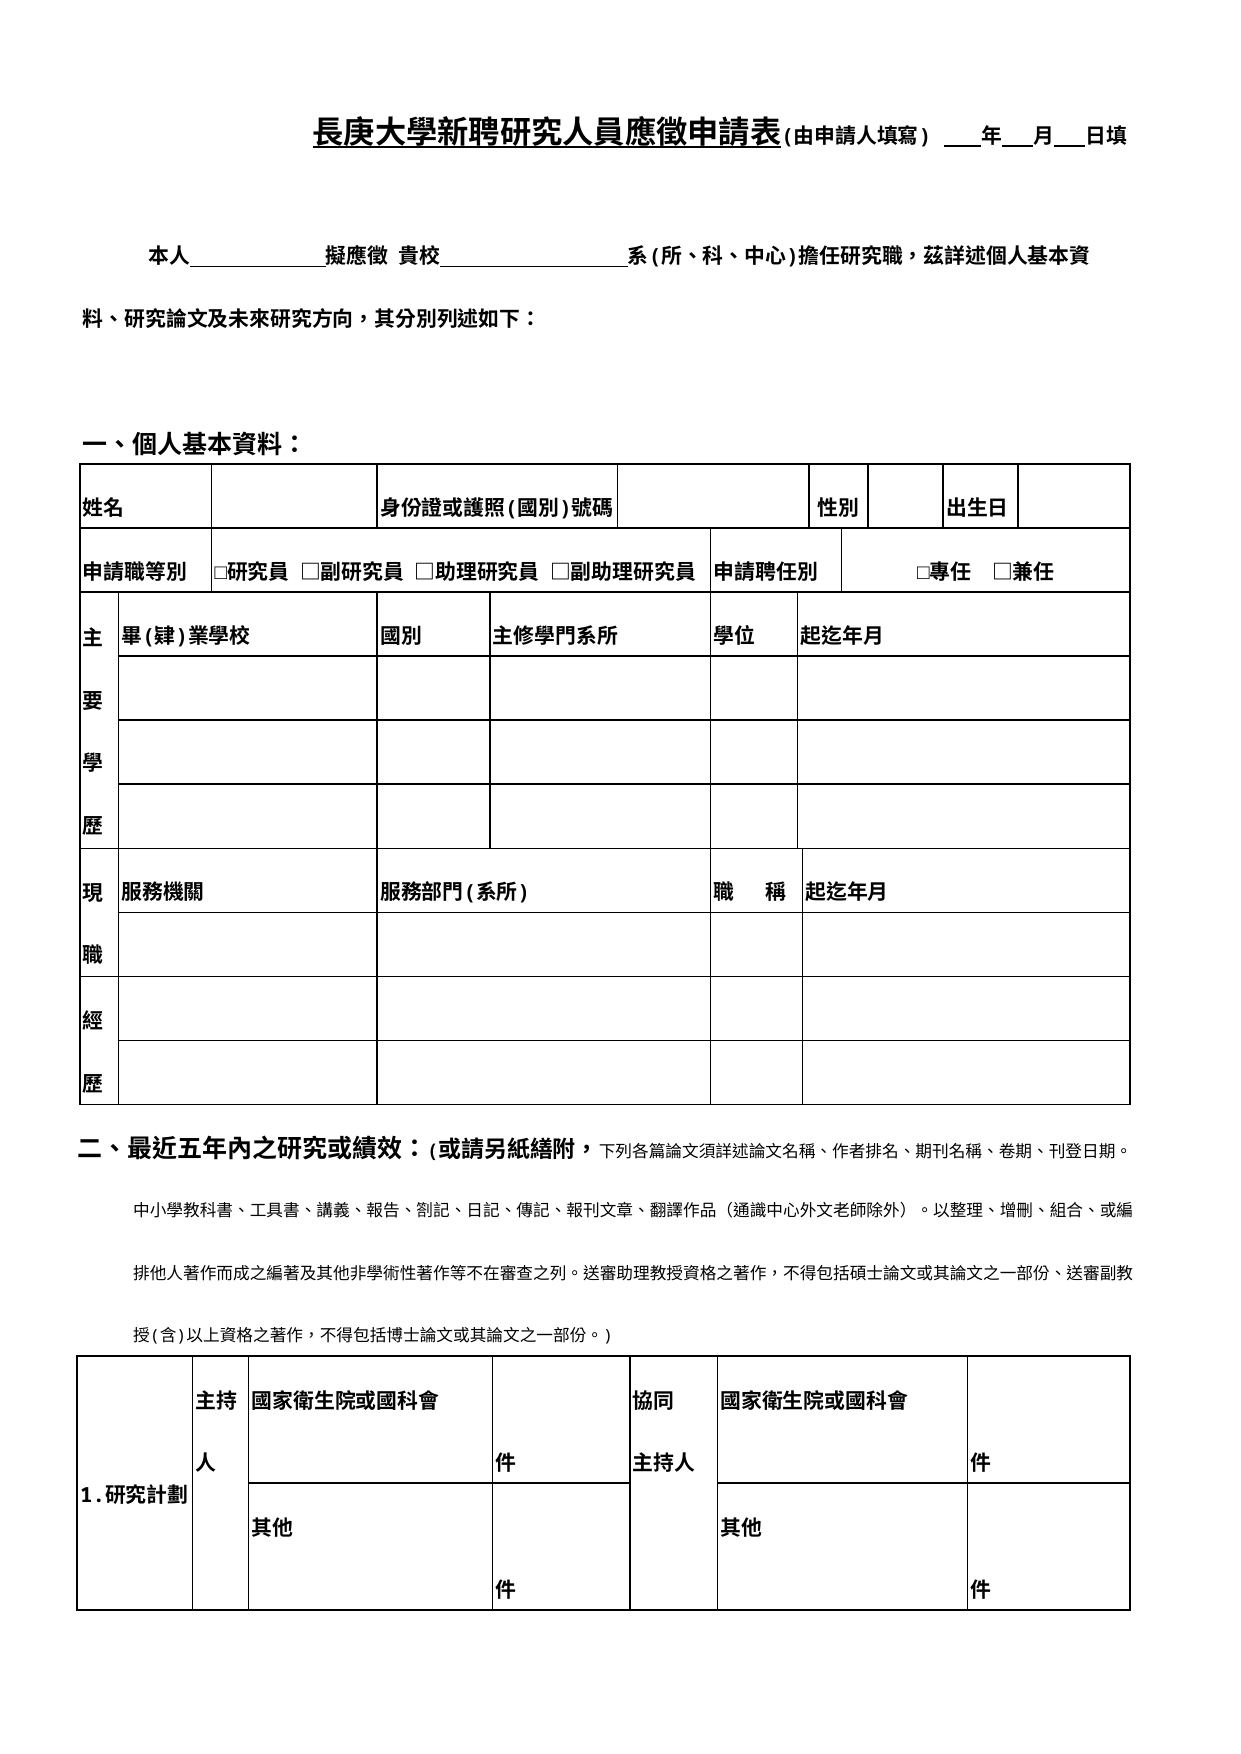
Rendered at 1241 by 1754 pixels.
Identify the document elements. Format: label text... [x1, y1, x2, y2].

table_cell [803, 913, 1129, 976]
table_cell [378, 913, 710, 976]
table_cell [119, 913, 376, 976]
table_cell [491, 785, 710, 847]
table_cell [491, 721, 710, 783]
table_cell 主修學門系所 [491, 593, 710, 655]
table_header 國家衛生院或國科會 [718, 1357, 967, 1482]
table_cell [119, 785, 376, 847]
table_cell 起迄年月 [803, 849, 1129, 911]
table_header 主持人 [193, 1357, 248, 1609]
table_header 國家衛生院或國科會 [249, 1357, 492, 1482]
table_cell 申請職等別 [81, 529, 211, 591]
table_cell 經歷 [81, 977, 118, 1104]
table_cell [119, 1041, 376, 1104]
table_cell 服務部門(系所) [378, 849, 710, 911]
table_cell [378, 721, 489, 783]
table_cell 身份證或護照(國別)號碼 [378, 465, 617, 527]
table_cell [803, 977, 1129, 1039]
table_cell [711, 721, 797, 783]
table_cell [119, 657, 376, 719]
table_cell [491, 657, 710, 719]
table_cell [798, 657, 1129, 719]
table_cell 其他 [718, 1484, 967, 1609]
table_cell 國別 [378, 593, 489, 655]
table_header 1.研究計劃 [78, 1357, 192, 1609]
table_cell 現職 [81, 849, 118, 976]
table_cell □專任 □兼任 [842, 529, 1129, 591]
table_cell [869, 465, 942, 527]
table_cell 件 [968, 1484, 1129, 1609]
table_cell [378, 657, 489, 719]
table_cell 職 稱 [711, 849, 802, 911]
table_cell 主 要學歷 [81, 593, 118, 847]
table_cell 畢(肄)業學校 [119, 593, 376, 655]
table_cell [711, 657, 797, 719]
table_cell 出生日 [944, 465, 1017, 527]
table_cell 姓名 [81, 465, 211, 527]
table_cell [1019, 465, 1129, 527]
table_cell 服務機關 [119, 849, 376, 911]
table_cell [798, 721, 1129, 783]
table_cell [798, 785, 1129, 847]
table_cell [711, 1041, 802, 1104]
table_cell 其他 [249, 1484, 492, 1609]
table_cell [119, 977, 376, 1039]
table_header 長庚大學新聘研究人員應徵申請表(由申請人填寫) 年 月 日填 本人 擬應徵 貴校 系(所、科、中心)擔任研究職，茲詳述個人基本資料、研究論文及未來研究方向，其分別列述如下： 一、個人基本資料： [80, 88, 1130, 463]
table_header 協同 主持人 [631, 1357, 717, 1609]
table_cell [378, 977, 710, 1039]
table_header 件 [493, 1357, 629, 1482]
table_cell [711, 785, 797, 847]
table_header 件 [968, 1357, 1129, 1482]
text 二、最近五年內之研究或績效：(或請另紙繕附，下列各篇論文須詳述論文名稱、作者排名、期刊名稱、卷期、刊登日期。 中小學教科書、工具書、講義、報告、劄記、日記、傳記、報刊文章、翻譯作品（通識中心外文老師除外）。以整理、增刪、組合、或編 排他人著作而成之編著及其他非學術性著作等不在審查之列。送審助理教授資格之著作，不得包括碩士論文或其論文之一部份、送審副教 授(含)以上資格之著作，不得包括博士論文或其論文之一部份。) [77, 1105, 1163, 1355]
table_cell 申請聘任別 [711, 529, 841, 591]
table_cell [212, 465, 376, 527]
table_cell [711, 913, 802, 976]
table_cell [378, 785, 489, 847]
table_cell □研究員 □副研究員 □助理研究員 □副助理研究員 [212, 529, 710, 591]
table_cell 起迄年月 [798, 593, 1129, 655]
table_cell [378, 1041, 710, 1104]
table_cell [618, 465, 808, 527]
table_cell 件 [493, 1484, 629, 1609]
table_cell 學位 [711, 593, 797, 655]
table_cell [803, 1041, 1129, 1104]
table_cell [711, 977, 802, 1039]
table_cell [119, 721, 376, 783]
table_cell 性別 [810, 465, 867, 527]
